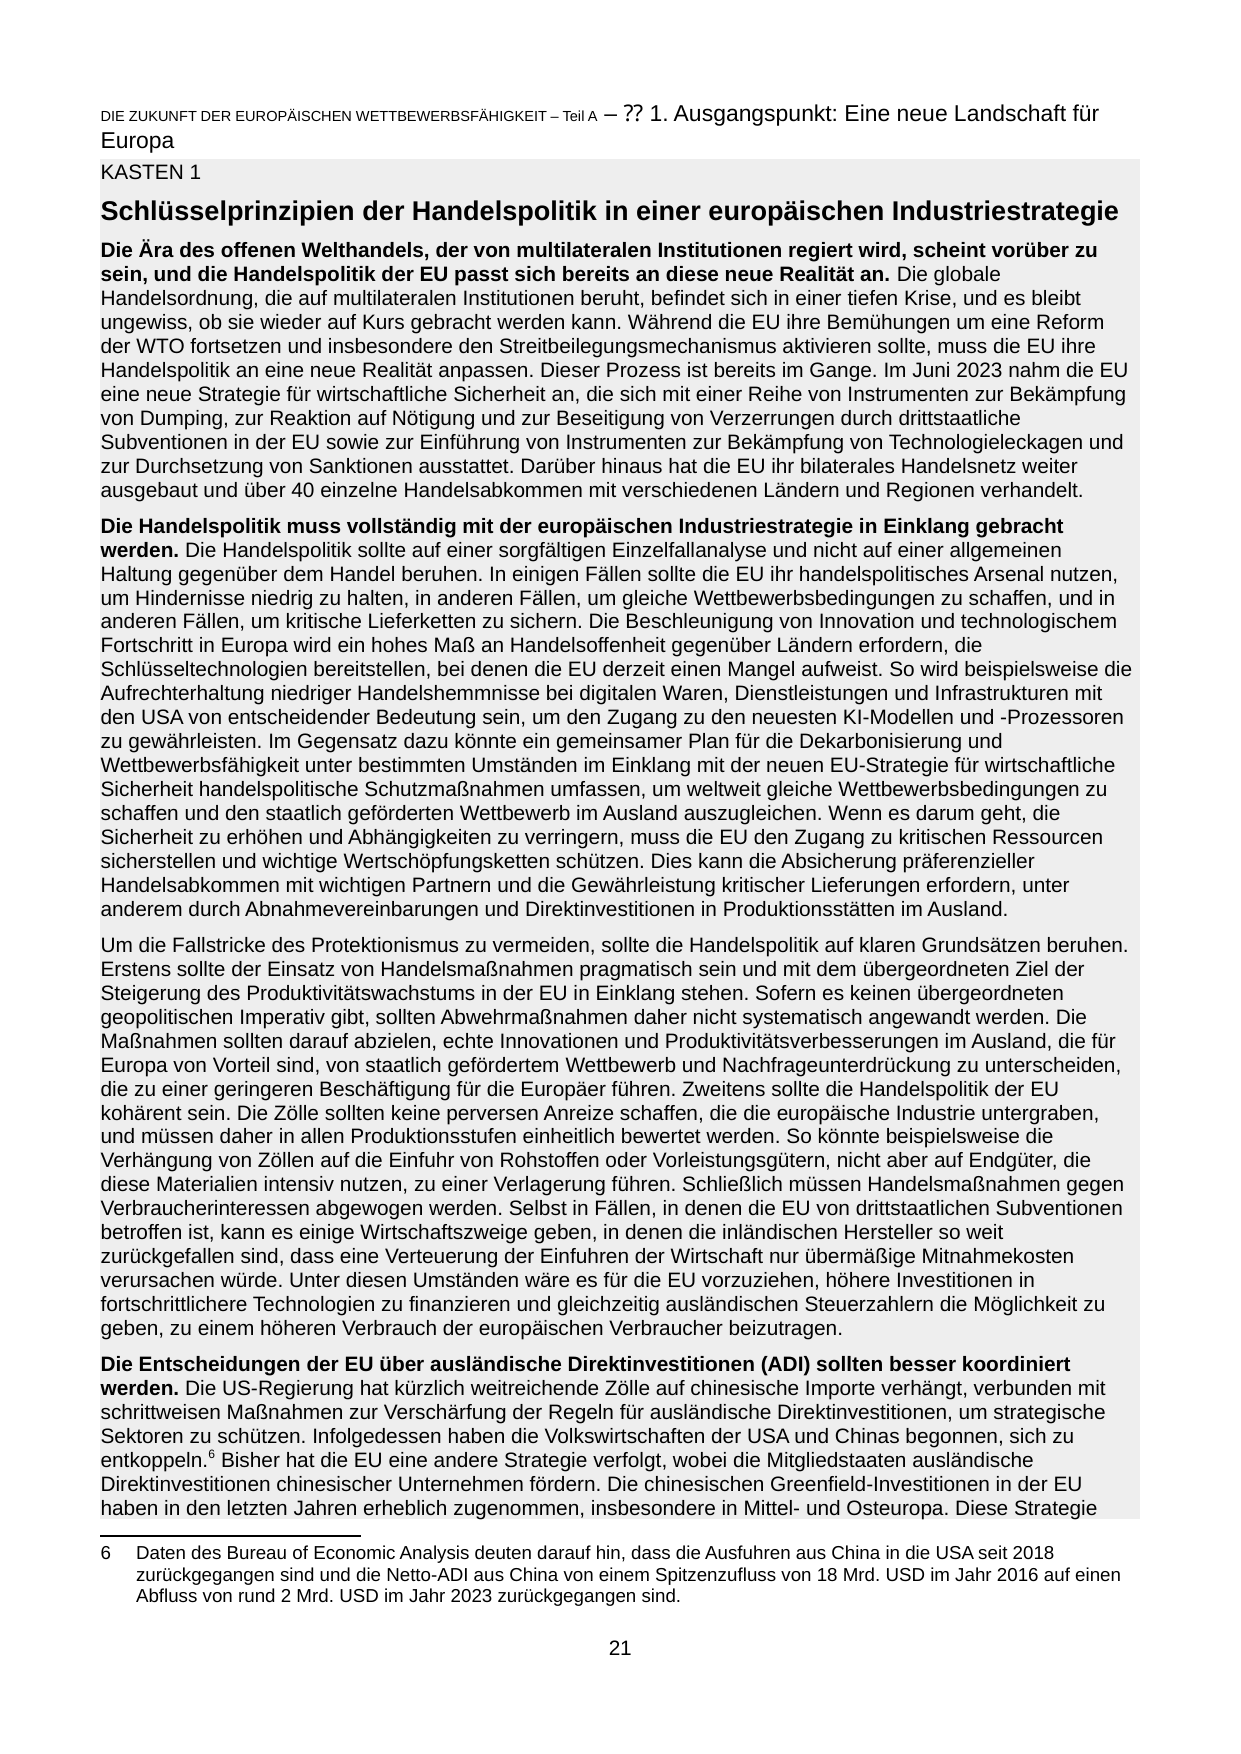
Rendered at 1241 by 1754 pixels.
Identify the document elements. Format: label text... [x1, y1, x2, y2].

text Die Handelspolitik muss vollständig mit der europäischen Industriestrategie in Einklang gebracht werden. Die Handelspolitik sollte auf einer sorgfältigen Einzelfallanalyse und nicht auf einer allgemeinen Haltung gegenüber dem Handel beruhen. In einigen Fällen sollte die EU ihr handelspolitisches Arsenal nutzen, um Hindernisse niedrig zu halten, in anderen Fällen, um gleiche Wettbewerbsbedingungen zu schaffen, und in anderen Fällen, um kritische Lieferketten zu sichern. Die Beschleunigung von Innovation und technologischem Fortschritt in Europa wird ein hohes Maß an Handelsoffenheit gegenüber Ländern erfordern, die Schlüsseltechnologien bereitstellen, bei denen die EU derzeit einen Mangel aufweist. So wird beispielsweise die Aufrechterhaltung niedriger Handelshemmnisse bei digitalen Waren, Dienstleistungen und Infrastrukturen mit den USA von entscheidender Bedeutung sein, um den Zugang zu den neuesten KI-Modellen und -Prozessoren zu gewährleisten. Im Gegensatz dazu könnte ein gemeinsamer Plan für die Dekarbonisierung und Wettbewerbsfähigkeit unter bestimmten Umständen im Einklang mit der neuen EU-Strategie für wirtschaftliche Sicherheit handelspolitische Schutzmaßnahmen umfassen, um weltweit gleiche Wettbewerbsbedingungen zu schaffen und den staatlich geförderten Wettbewerb im Ausland auszugleichen. Wenn es darum geht, die Sicherheit zu erhöhen und Abhängigkeiten zu verringern, muss die EU den Zugang zu kritischen Ressourcen sicherstellen und wichtige Wertschöpfungsketten schützen. Dies kann die Absicherung präferenzieller Handelsabkommen mit wichtigen Partnern und die Gewährleistung kritischer Lieferungen erfordern, unter anderem durch Abnahmevereinbarungen und Direktinvestitionen in Produktionsstätten im Ausland. [100, 513, 1140, 921]
text Die Ära des offenen Welthandels, der von multilateralen Institutionen regiert wird, scheint vorüber zu sein, und die Handelspolitik der EU passt sich bereits an diese neue Realität an. Die globale Handelsordnung, die auf multilateralen Institutionen beruht, befindet sich in einer tiefen Krise, und es bleibt ungewiss, ob sie wieder auf Kurs gebracht werden kann. Während die EU ihre Bemühungen um eine Reform der WTO fortsetzen und insbesondere den Streitbeilegungsmechanismus aktivieren sollte, muss die EU ihre Handelspolitik an eine neue Realität anpassen. Dieser Prozess ist bereits im Gange. Im Juni 2023 nahm die EU eine neue Strategie für wirtschaftliche Sicherheit an, die sich mit einer Reihe von Instrumenten zur Bekämpfung von Dumping, zur Reaktion auf Nötigung und zur Beseitigung von Verzerrungen durch drittstaatliche Subventionen in der EU sowie zur Einführung von Instrumenten zur Bekämpfung von Technologieleckagen und zur Durchsetzung von Sanktionen ausstattet. Darüber hinaus hat die EU ihr bilaterales Handelsnetz weiter ausgebaut und über 40 einzelne Handelsabkommen mit verschiedenen Ländern und Regionen verhandelt. [100, 238, 1140, 502]
text Um die Fallstricke des Protektionismus zu vermeiden, sollte die Handelspolitik auf klaren Grundsätzen beruhen. Erstens sollte der Einsatz von Handelsmaßnahmen pragmatisch sein und mit dem übergeordneten Ziel der Steigerung des Produktivitätswachstums in der EU in Einklang stehen. Sofern es keinen übergeordneten geopolitischen Imperativ gibt, sollten Abwehrmaßnahmen daher nicht systematisch angewandt werden. Die Maßnahmen sollten darauf abzielen, echte Innovationen und Produktivitätsverbesserungen im Ausland, die für Europa von Vorteil sind, von staatlich gefördertem Wettbewerb und Nachfrageunterdrückung zu unterscheiden, die zu einer geringeren Beschäftigung für die Europäer führen. Zweitens sollte die Handelspolitik der EU kohärent sein. Die Zölle sollten keine perversen Anreize schaffen, die die europäische Industrie untergraben, und müssen daher in allen Produktionsstufen einheitlich bewertet werden. So könnte beispielsweise die Verhängung von Zöllen auf die Einfuhr von Rohstoffen oder Vorleistungsgütern, nicht aber auf Endgüter, die diese Materialien intensiv nutzen, zu einer Verlagerung führen. Schließlich müssen Handelsmaßnahmen gegen Verbraucherinteressen abgewogen werden. Selbst in Fällen, in denen die EU von drittstaatlichen Subventionen betroffen ist, kann es einige Wirtschaftszweige geben, in denen die inländischen Hersteller so weit zurückgefallen sind, dass eine Verteuerung der Einfuhren der Wirtschaft nur übermäßige Mitnahmekosten verursachen würde. Unter diesen Umständen wäre es für die EU vorzuziehen, höhere Investitionen in fortschrittlichere Technologien zu finanzieren und gleichzeitig ausländischen Steuerzahlern die Möglichkeit zu geben, zu einem höheren Verbrauch der europäischen Verbraucher beizutragen. [100, 933, 1140, 1340]
text Die Entscheidungen der EU über ausländische Direktinvestitionen (ADI) sollten besser koordiniert werden. Die US-Regierung hat kürzlich weitreichende Zölle auf chinesische Importe verhängt, verbunden mit schrittweisen Maßnahmen zur Verschärfung der Regeln für ausländische Direktinvestitionen, um strategische Sektoren zu schützen. Infolgedessen haben die Volkswirtschaften der USA und Chinas begonnen, sich zu entkoppeln. Bisher hat die EU eine andere Strategie verfolgt, wobei die Mitgliedstaaten ausländische Direktinvestitionen chinesischer Unternehmen fördern. Die chinesischen Greenfield-Investitionen in der EU haben in den letzten Jahren erheblich zugenommen, insbesondere in Mittel- und Osteuropa. Diese Strategie [100, 1352, 1140, 1519]
text KASTEN 1 [100, 159, 1140, 183]
text Schlüsselprinzipien der Handelspolitik in einer europäischen Industriestrategie [100, 195, 1140, 226]
text Daten des Bureau of Economic Analysis deuten darauf hin, dass die Ausfuhren aus China in die USA seit 2018 zurückgegangen sind und die Netto-ADI aus China von einem Spitzenzufluss von 18 Mrd. USD im Jahr 2016 auf einen Abfluss von rund 2 Mrd. USD im Jahr 2023 zurückgegangen sind. [100, 1542, 1140, 1606]
